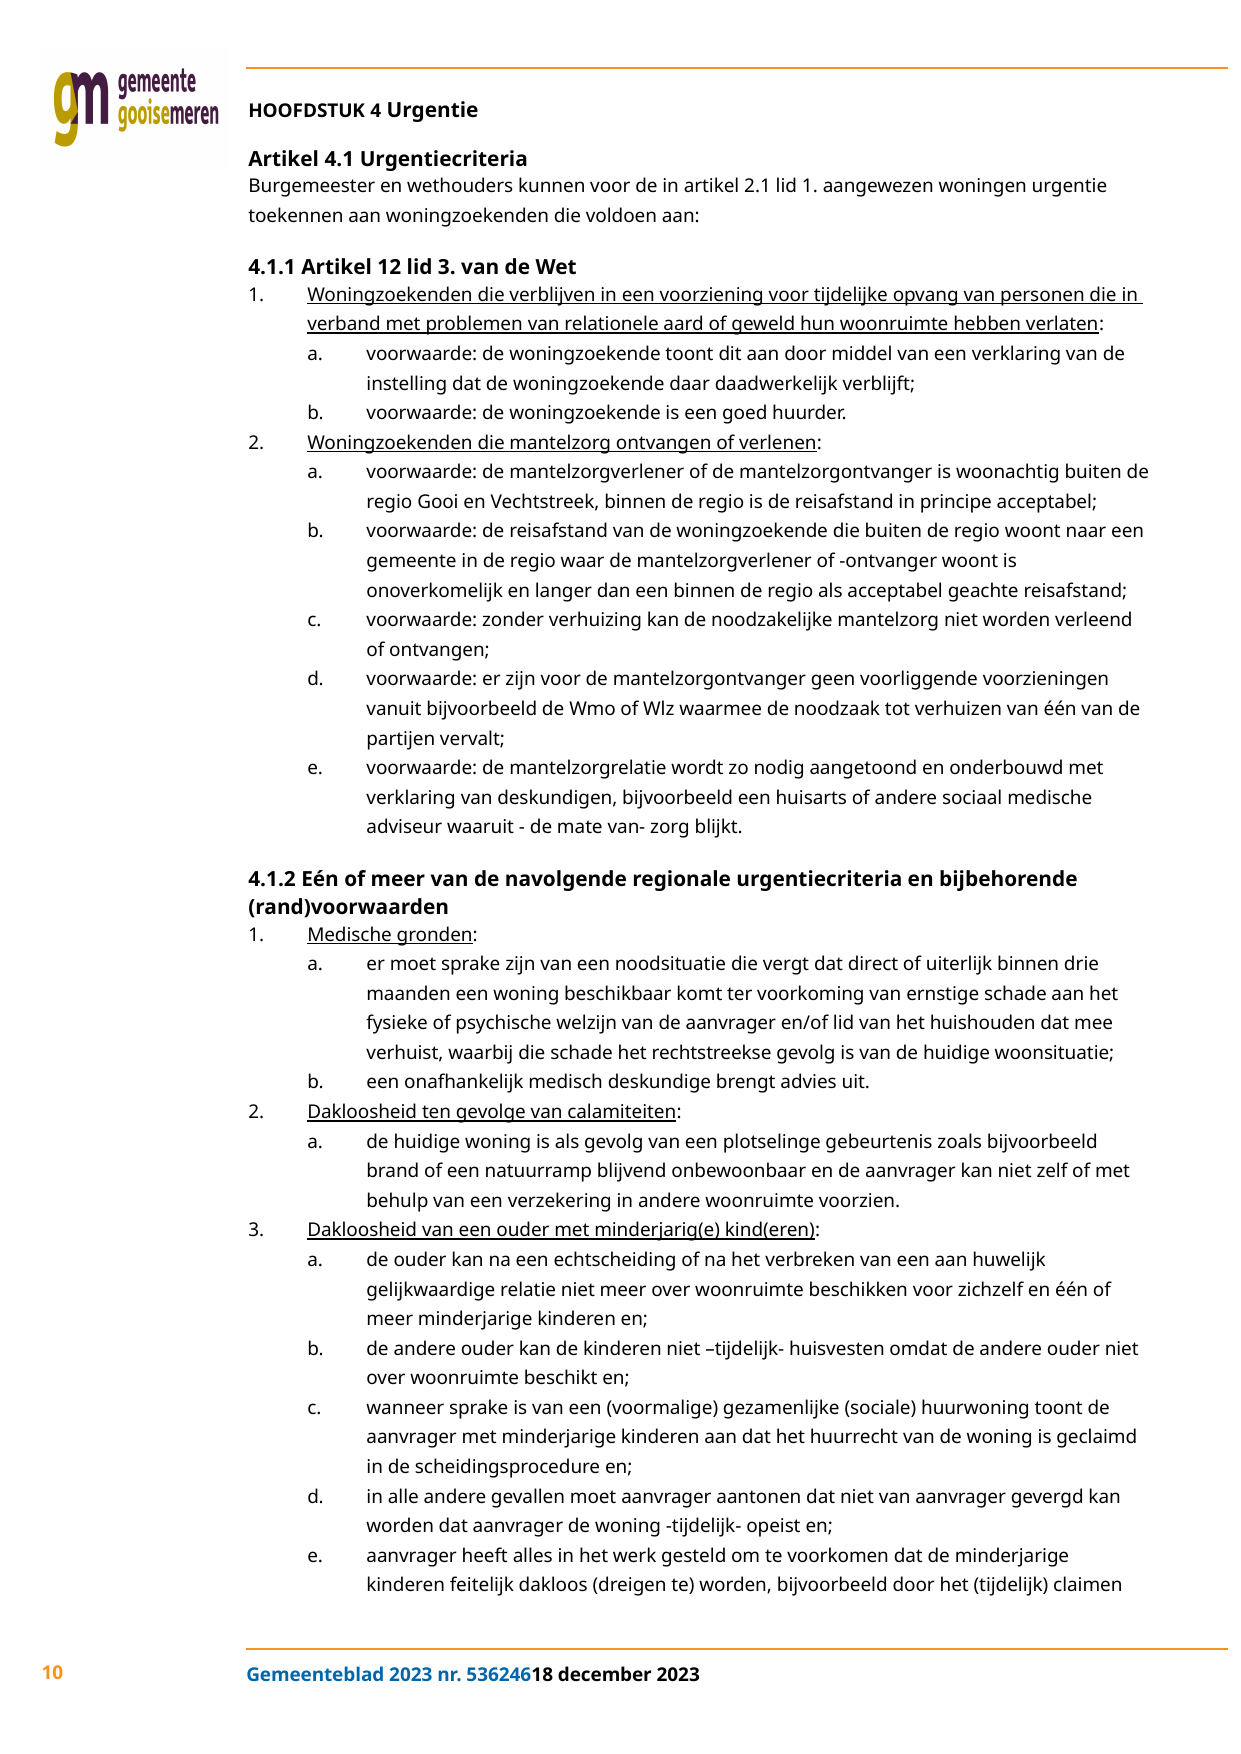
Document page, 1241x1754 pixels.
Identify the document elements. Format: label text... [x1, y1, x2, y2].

text Artikel 4.1 Urgentiecriteria [248, 144, 1152, 172]
list de ouder kan na een echtscheiding of na het verbreken van een aan huwelijk gelijkwaardige relatie niet meer over woonruimte beschikken voor zichzelf en één of meer minderjarige kinderen en; [307, 1246, 1152, 1331]
list wanneer sprake is van een (voormalige) gezamenlijke (sociale) huurwoning toont de aanvrager met minderjarige kinderen aan dat het huurrecht van de woning is geclaimd in de scheidingsprocedure en; [307, 1394, 1152, 1479]
list in alle andere gevallen moet aanvrager aantonen dat niet van aanvrager gevergd kan worden dat aanvrager de woning -tijdelijk- opeist en; [307, 1483, 1152, 1538]
list Woningzoekenden die verblijven in een voorziening voor tijdelijke opvang van personen die in verband met problemen van relationele aard of geweld hun woonruimte hebben verlaten: [248, 281, 1152, 336]
list voorwaarde: de woningzoekende toont dit aan door middel van een verklaring van de instelling dat de woningzoekende daar daadwerkelijk verblijft; [307, 340, 1152, 395]
list voorwaarde: de mantelzorgrelatie wordt zo nodig aangetoond en onderbouwd met verklaring van deskundigen, bijvoorbeeld een huisarts of andere sociaal medische adviseur waaruit - de mate van- zorg blijkt. [307, 754, 1152, 839]
list Dakloosheid ten gevolge van calamiteiten: [248, 1098, 1152, 1124]
list er moet sprake zijn van een noodsituatie die vergt dat direct of uiterlijk binnen drie maanden een woning beschikbaar komt ter voorkoming van ernstige schade aan het fysieke of psychische welzijn van de aanvrager en/of lid van het huishouden dat mee verhuist, waarbij die schade het rechtstreekse gevolg is van de huidige woonsituatie; [307, 950, 1152, 1065]
list Woningzoekenden die mantelzorg ontvangen of verlenen: [248, 429, 1152, 454]
list de andere ouder kan de kinderen niet –tijdelijk- huisvesten omdat de andere ouder niet over woonruimte beschikt en; [307, 1335, 1152, 1390]
list voorwaarde: de mantelzorgverlener of de mantelzorgontvanger is woonachtig buiten de regio Gooi en Vechtstreek, binnen de regio is de reisafstand in principe acceptabel; [307, 458, 1152, 514]
list Medische gronden: [248, 921, 1152, 946]
list voorwaarde: de woningzoekende is een goed huurder. [307, 399, 1152, 425]
list aanvrager heeft alles in het werk gesteld om te voorkomen dat de minderjarige kinderen feitelijk dakloos (dreigen te) worden, bijvoorbeeld door het (tijdelijk) claimen [307, 1542, 1152, 1597]
list voorwaarde: er zijn voor de mantelzorgontvanger geen voorliggende voorzieningen vanuit bijvoorbeeld de Wmo of Wlz waarmee de noodzaak tot verhuizen van één van de partijen vervalt; [307, 666, 1152, 750]
list een onafhankelijk medisch deskundige brengt advies uit. [307, 1069, 1152, 1094]
text 4.1.1 Artikel 12 lid 3. van de Wet [248, 252, 1152, 281]
list voorwaarde: de reisafstand van de woningzoekende die buiten de regio woont naar een gemeente in de regio waar de mantelzorgverlener of -ontvanger woont is onoverkomelijk en langer dan een binnen de regio als acceptabel geachte reisafstand; [307, 518, 1152, 602]
list de huidige woning is als gevolg van een plotselinge gebeurtenis zoals bijvoorbeeld brand of een natuurramp blijvend onbewoonbaar en de aanvrager kan niet zelf of met behulp van een verzekering in andere woonruimte voorzien. [307, 1128, 1152, 1213]
picture [41, 47, 231, 172]
text Burgemeester en wethouders kunnen voor de in artikel 2.1 lid 1. aangewezen woningen urgentie toekennen aan woningzoekenden die voldoen aan: [248, 172, 1152, 228]
text HOOFDSTUK 4 Urgentie [248, 95, 1152, 123]
list Dakloosheid van een ouder met minderjarig(e) kind(eren): [248, 1217, 1152, 1242]
list voorwaarde: zonder verhuizing kan de noodzakelijke mantelzorg niet worden verleend of ontvangen; [307, 606, 1152, 662]
text 4.1.2 Eén of meer van de navolgende regionale urgentiecriteria en bijbehorende (rand)voorwaarden [248, 864, 1152, 921]
